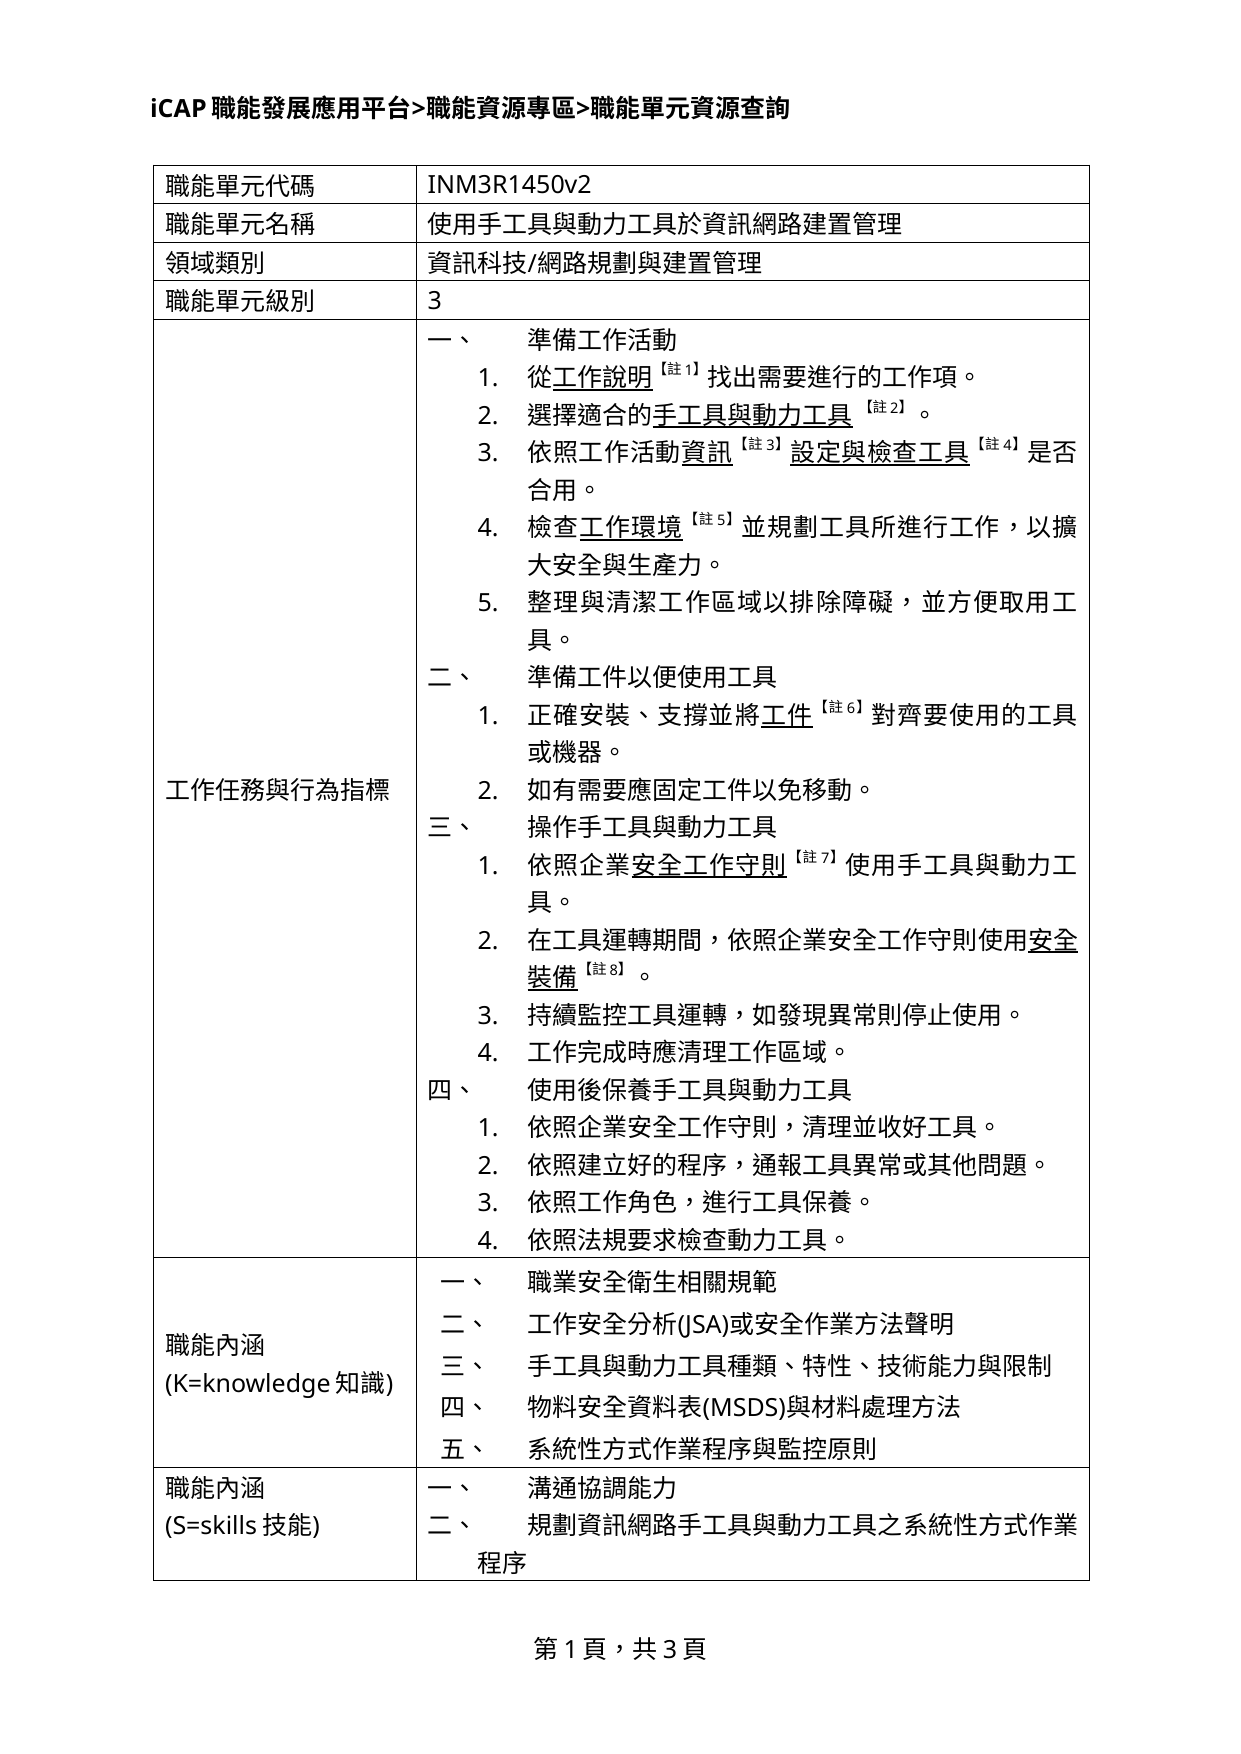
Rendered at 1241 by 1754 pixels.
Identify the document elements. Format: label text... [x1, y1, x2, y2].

table_cell 準備工作活動 從工作說明【註1】找出需要進行的工作項。 選擇適合的手工具與動力工具 【註2】。 依照工作活動資訊【註3】設定與檢查工具【註4】是否合用。 檢查工作環境【註5】並規劃工具所進行工作，以擴大安全與生產力。 整理與清潔工作區域以排除障礙，並方便取用工具。 準備工件以便使用工具 正確安裝、支撐並將工件【註6】對齊要使用的工具或機器。 如有需要應固定工件以免移動。 操作手工具與動力工具 依照企業安全工作守則【註7】使用手工具與動力工具。 在工具運轉期間，依照企業安全工作守則使用安全裝備【註8】。 持續監控工具運轉，如發現異常則停止使用。 工作完成時應清理工作區域。 使用後保養手工具與動力工具 依照企業安全工作守則，清理並收好工具。 依照建立好的程序，通報工具異常或其他問題。 依照工作角色，進行工具保養。 依照法規要求檢查動力工具。 [417, 320, 1089, 1257]
table_cell 職能內涵 (S=skills技能) [154, 1468, 416, 1580]
table_cell 職能單元級別 [154, 281, 416, 319]
table_header INM3R1450v2 [417, 166, 1089, 203]
table_header 職能單元代碼 [154, 166, 416, 203]
table_cell 3 [417, 281, 1089, 319]
table_cell 職能單元名稱 [154, 204, 416, 242]
table_cell 領域類別 [154, 243, 416, 280]
table_cell 資訊科技/網路規劃與建置管理 [417, 243, 1089, 280]
table_cell 使用手工具與動力工具於資訊網路建置管理 [417, 204, 1089, 242]
table_cell 職能內涵 (K=knowledge知識) [154, 1258, 416, 1467]
table_cell 工作任務與行為指標 [154, 320, 416, 1257]
table_cell 溝通協調能力 規劃資訊網路手工具與動力工具之系統性方式作業程序 分析工作環境、工作說明、及工具使用規範 手工具與動力工具選用、操作、維修及保養之技術能力 撰寫網路規劃與建置紀錄能力 [417, 1468, 1089, 1580]
table_cell 職業安全衛生相關規範 工作安全分析(JSA)或安全作業方法聲明 手工具與動力工具種類、特性、技術能力與限制 物料安全資料表(MSDS)與材料處理方法 系統性方式作業程序與監控原則 [417, 1258, 1089, 1467]
